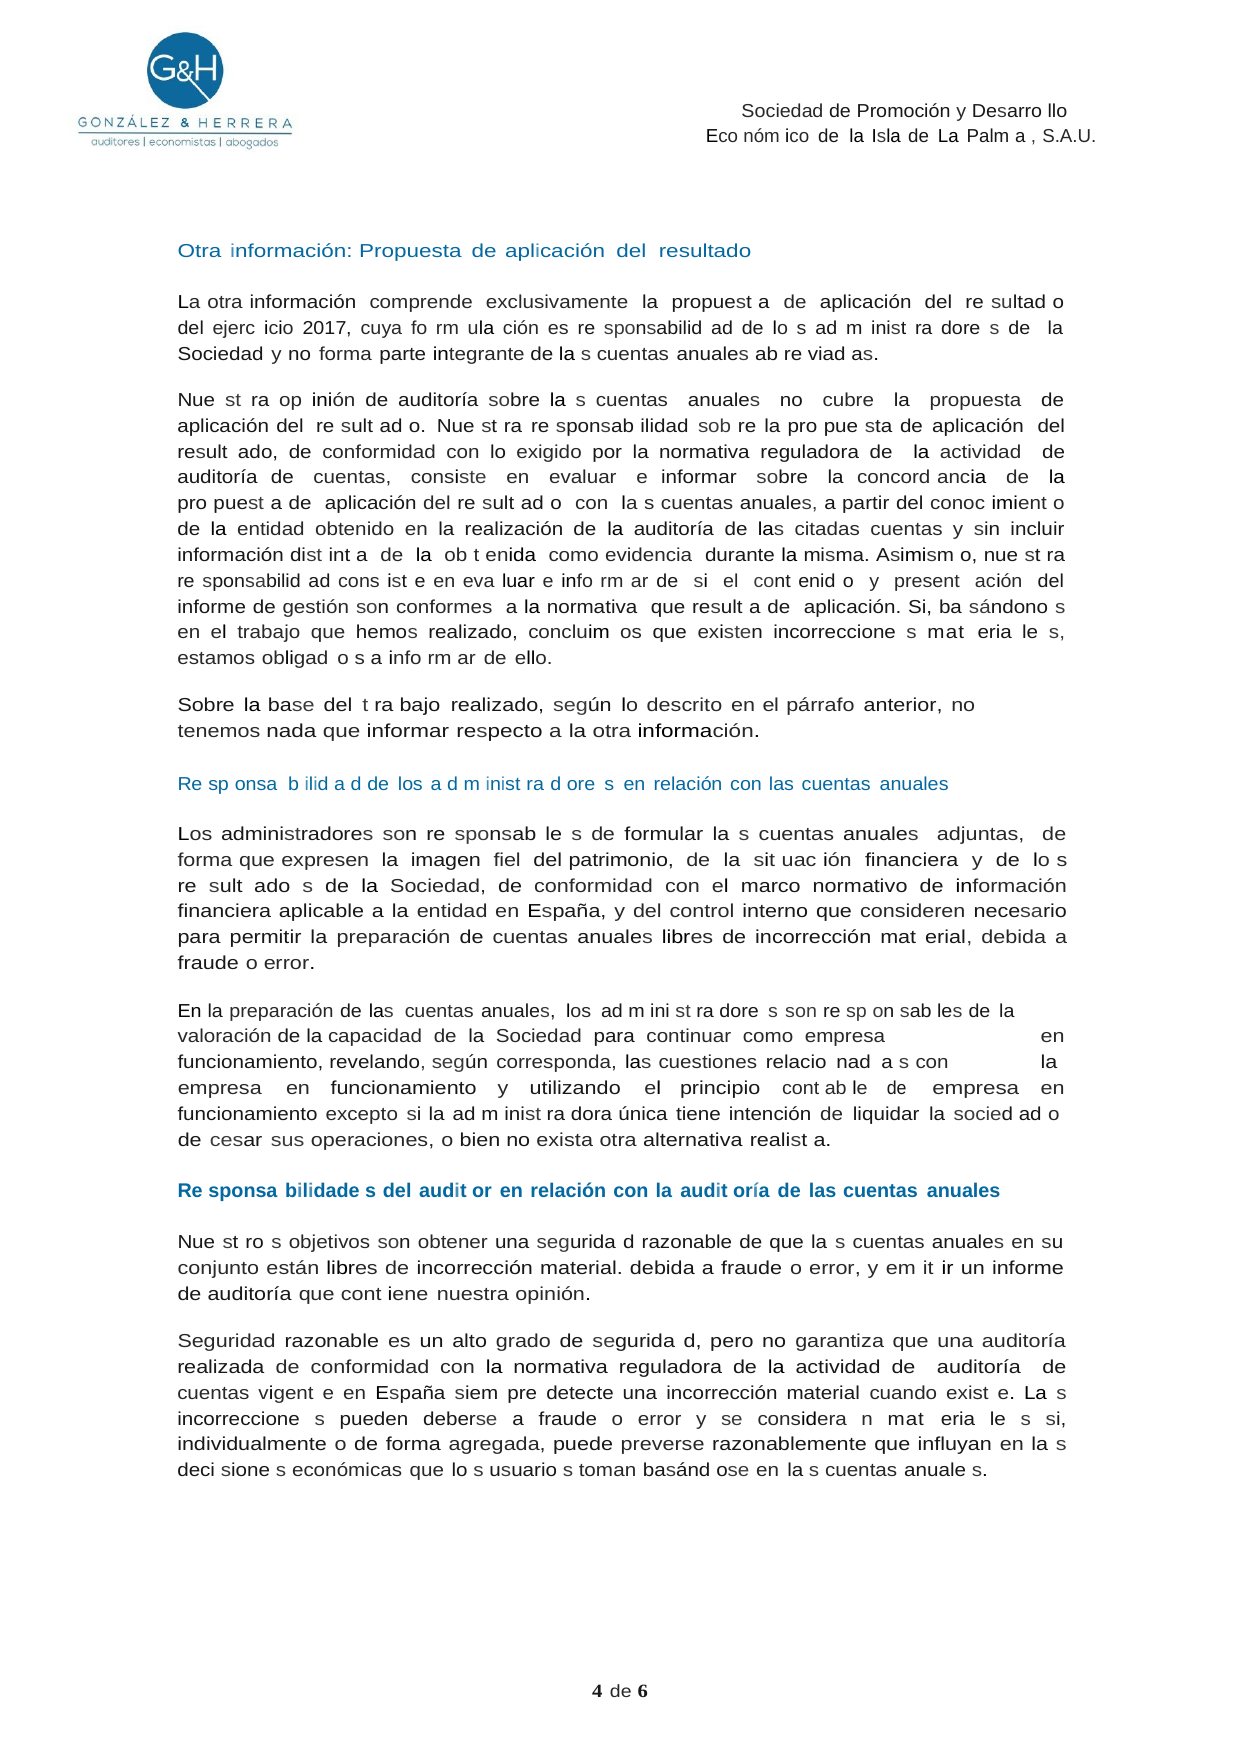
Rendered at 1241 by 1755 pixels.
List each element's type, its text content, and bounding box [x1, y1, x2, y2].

text Los administradores son re sponsab le s de formular la s cuentas anuales adjuntas, de forma que expresen la imagen fiel del patrimonio, de la sit uac ión financiera y de lo s re sult ado s de la Sociedad, de conformidad con el marco normativo de información financiera aplicable a la entidad en España, y del control interno que consideren necesario para permitir la preparación de cuentas anuales libres de incorrección mat erial, debida a fraude o error. [177, 823, 1067, 973]
text Seguridad razonable es un alto grado de segurida d, pero no garantiza que una auditoría realizada de conformidad con la normativa reguladora de la actividad de auditoría de cuentas vigent e en España siem pre detecte una incorrección material cuando exist e. La s incorreccione s pueden deberse a fraude o error y se considera n mat eria le s si, individualmente o de forma agregada, puede preverse razonablemente que influyan en la s deci sione s económicas que lo s usuario s toman basánd ose en la s cuentas anuale s. [177, 1330, 1067, 1481]
text La otra información comprende exclusivamente la propuest a de aplicación del re sultad o del ejerc icio 2017, cuya fo rm ula ción es re sponsabilid ad de lo s ad m inist ra dore s de la Sociedad y no forma parte integrante de la s cuentas anuales ab re viad as. [177, 291, 1064, 364]
text Sociedad de Promoción y Desarro llo Eco nóm ico de la Isla de La Palm a , S.A.U. [706, 100, 1096, 147]
text 4 de 6 [592, 1680, 650, 1702]
text empresa [932, 1077, 1020, 1099]
text Re sp onsa b ilid a d de los a d m inist ra d ore s en relación con las cuentas anuales [177, 772, 961, 794]
text empresa en funcionamiento y utilizando el principio cont ab le de [178, 1077, 907, 1099]
text en la en [1040, 1025, 1065, 1098]
text Sobre la base del t ra bajo realizado, según lo descrito en el párrafo anterior, no tenemos nada que informar respecto a la otra información. [177, 694, 1066, 742]
text Nue st ro s objetivos son obtener una segurida d razonable de que la s cuentas anuales en su conjunto están libres de incorrección material. debida a fraude o error, y em it ir un informe de auditoría que cont iene nuestra opinión. [177, 1231, 1064, 1304]
text funcionamiento excepto si la ad m inist ra dora única tiene intención de liquidar la socied ad o de cesar sus operaciones, o bien no exista otra alternativa realist a. [177, 1103, 1066, 1150]
text Nue st ra op inión de auditoría sobre la s cuentas anuales no cubre la propuesta de aplicación del re sult ad o. Nue st ra re sponsab ilidad sob re la pro pue sta de aplicación del result ado, de conformidad con lo exigido por la normativa reguladora de la actividad de auditoría de cuentas, consiste en evaluar e informar sobre la concord ancia de la pro puest a de aplicación del re sult ad o con la s cuentas anuales, a partir del conoc imient o de la entidad obtenido en la realización de la auditoría de las citadas cuentas y sin incluir información dist int a de la ob t enida como evidencia durante la misma. Asimism o, nue st ra re sponsabilid ad cons ist e en eva luar e info rm ar de si el cont enid o y present ación del informe de gestión son conformes a la normativa que result a de aplicación. Si, ba sándono s en el trabajo que hemos realizado, concluim os que existen incorreccione s mat eria le s, estamos obligad o s a info rm ar de ello. [177, 389, 1065, 669]
text En la preparación de las cuentas anuales, los ad m ini st ra dore s son re sp on sab les de la [177, 999, 1066, 1021]
text Re sponsa bilidade s del audit or en relación con la audit oría de las cuentas anuales [177, 1179, 1014, 1202]
text Otra información: Propuesta de aplicación del resultado [177, 240, 755, 262]
text valoración de la capacidad de la Sociedad para continuar como empresa funcionamiento, revelando, según corresponda, las cuestiones relacio nad a s con [177, 1025, 1029, 1072]
